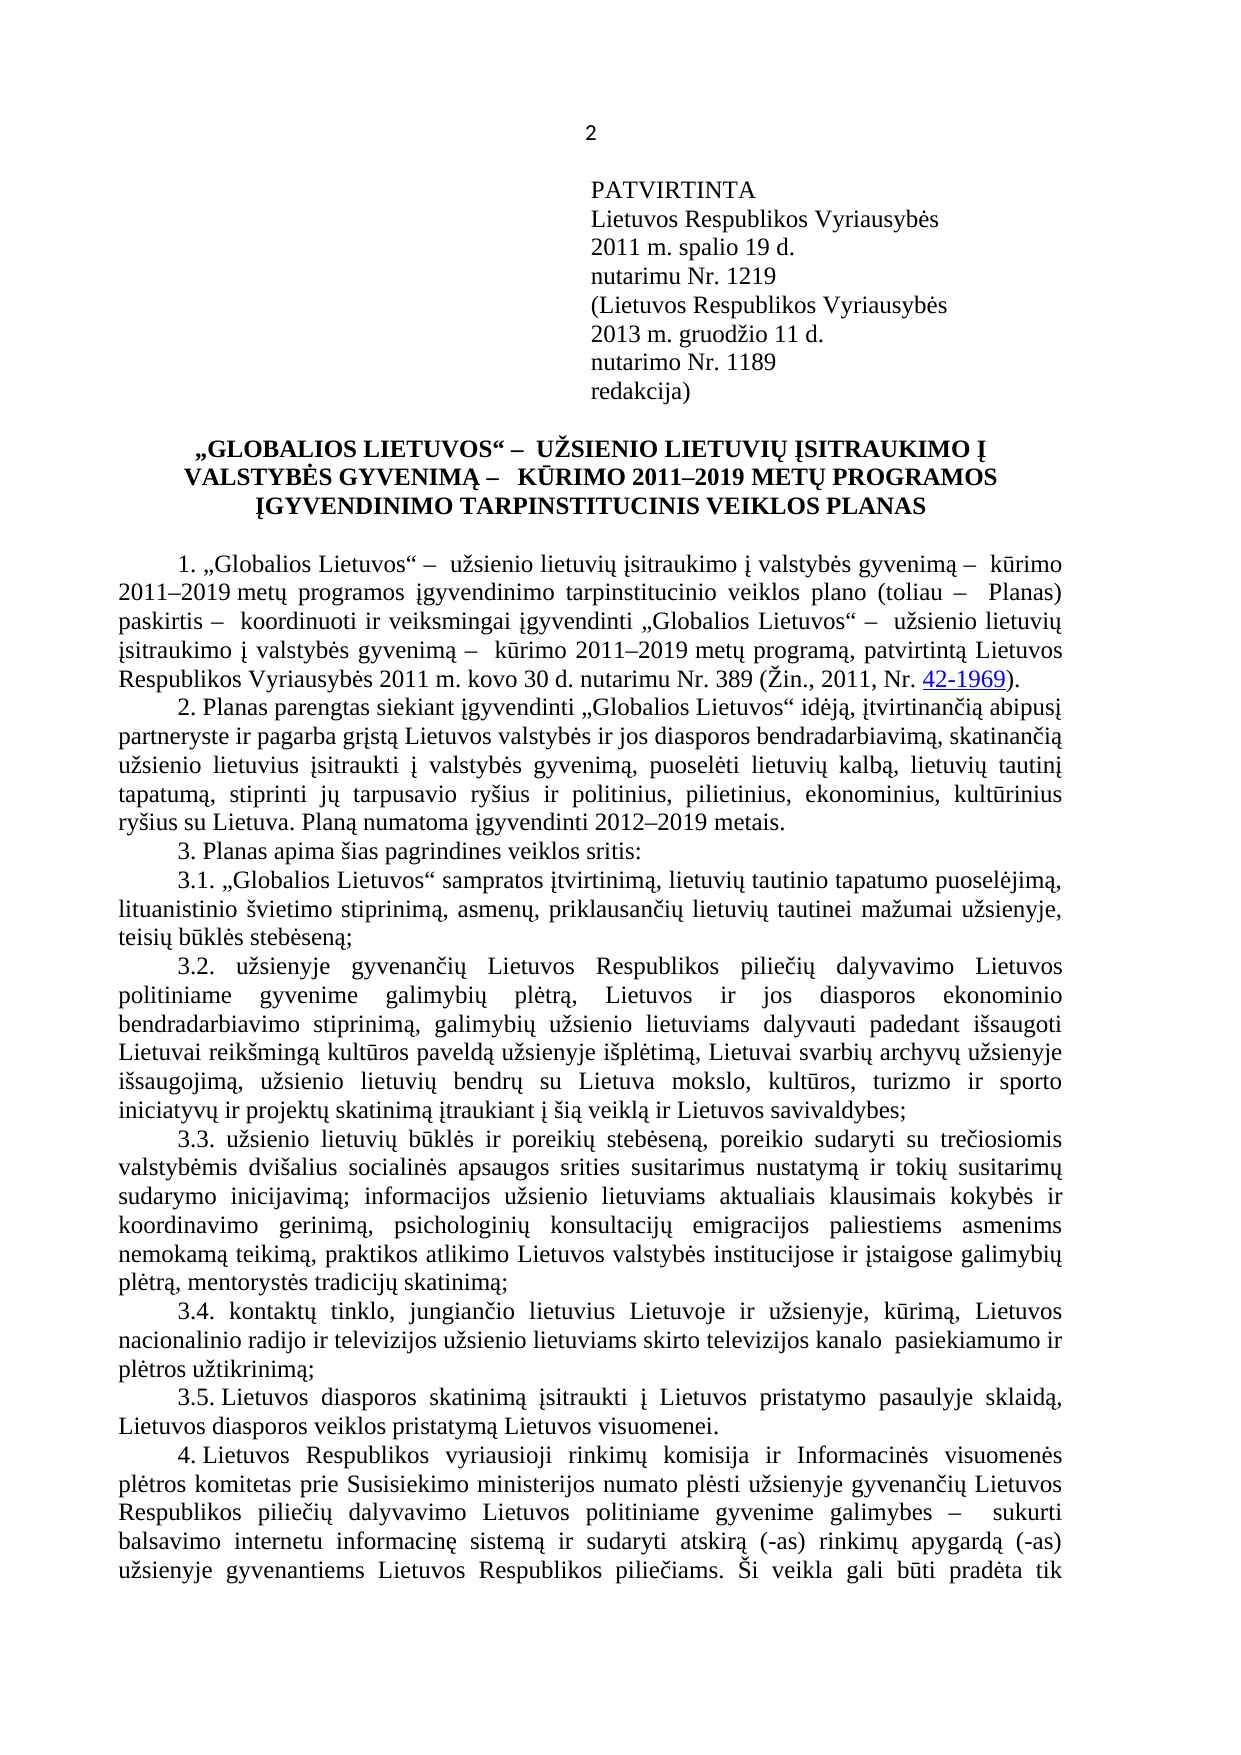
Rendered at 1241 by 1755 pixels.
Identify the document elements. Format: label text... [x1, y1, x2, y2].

text Lietuvos Respublikos Vyriausybės [591, 204, 1063, 232]
text 1. „Globalios Lietuvos“ – užsienio lietuvių įsitraukimo į valstybės gyvenimą – kūrimo 2011–2019 metų programos įgyvendinimo tarpinstitucinio veiklos plano (toliau – Planas) paskirtis – koordinuoti ir veiksmingai įgyvendinti „Globalios Lietuvos“ – užsienio lietuvių įsitraukimo į valstybės gyvenimą – kūrimo 2011–2019 metų programą, patvirtintą Lietuvos Respublikos Vyriausybės 2011 m. kovo 30 d. nutarimu Nr. 389 (Žin., 2011, Nr. 42-1969). [118, 549, 1063, 692]
text 3.4. kontaktų tinklo, jungiančio lietuvius Lietuvoje ir užsienyje, kūrimą, Lietuvos nacionalinio radijo ir televizijos užsienio lietuviams skirto televizijos kanalo pasiekiamumo ir plėtros užtikrinimą; [118, 1296, 1063, 1382]
text nutarimu Nr. 1219 [591, 261, 1063, 290]
text 2011 m. spalio 19 d. [591, 232, 1063, 261]
text 2013 m. gruodžio 11 d. [591, 319, 1063, 347]
text „GLOBALIOS LIETUVOS“ – UŽSIENIO LIETUVIŲ ĮSITRAUKIMO Į VALSTYBĖS GYVENIMĄ – KŪRIMO 2011–2019 METŲ PROGRAMOS ĮGYVENDINIMO TARPINSTITUCINIS VEIKLOS PLANAS [118, 434, 1063, 520]
text 4. Lietuvos Respublikos vyriausioji rinkimų komisija ir Informacinės visuomenės plėtros komitetas prie Susisiekimo ministerijos numato plėsti užsienyje gyvenančių Lietuvos Respublikos piliečių dalyvavimo Lietuvos politiniame gyvenime galimybes – sukurti balsavimo internetu informacinę sistemą ir sudaryti atskirą (-as) rinkimų apygardą (-as) užsienyje gyvenantiems Lietuvos Respublikos piliečiams. Ši veikla gali būti pradėta tik [118, 1440, 1063, 1584]
text 3.3. užsienio lietuvių būklės ir poreikių stebėseną, poreikio sudaryti su trečiosiomis valstybėmis dvišalius socialinės apsaugos srities susitarimus nustatymą ir tokių susitarimų sudarymo inicijavimą; informacijos užsienio lietuviams aktualiais klausimais kokybės ir koordinavimo gerinimą, psichologinių konsultacijų emigracijos paliestiems asmenims nemokamą teikimą, praktikos atlikimo Lietuvos valstybės institucijose ir įstaigose galimybių plėtrą, mentorystės tradicijų skatinimą; [118, 1124, 1063, 1296]
text 3.2. užsienyje gyvenančių Lietuvos Respublikos piliečių dalyvavimo Lietuvos politiniame gyvenime galimybių plėtrą, Lietuvos ir jos diasporos ekonominio bendradarbiavimo stiprinimą, galimybių užsienio lietuviams dalyvauti padedant išsaugoti Lietuvai reikšmingą kultūros paveldą užsienyje išplėtimą, Lietuvai svarbių archyvų užsienyje išsaugojimą, užsienio lietuvių bendrų su Lietuva mokslo, kultūros, turizmo ir sporto iniciatyvų ir projektų skatinimą įtraukiant į šią veiklą ir Lietuvos savivaldybes; [118, 951, 1063, 1124]
text 3.1. „Globalios Lietuvos“ sampratos įtvirtinimą, lietuvių tautinio tapatumo puoselėjimą, lituanistinio švietimo stiprinimą, asmenų, priklausančių lietuvių tautinei mažumai užsienyje, teisių būklės stebėseną; [118, 865, 1063, 951]
text redakcija) [591, 376, 1063, 405]
text (Lietuvos Respublikos Vyriausybės [591, 290, 1063, 319]
text 2. Planas parengtas siekiant įgyvendinti „Globalios Lietuvos“ idėją, įtvirtinančią abipusį partneryste ir pagarba grįstą Lietuvos valstybės ir jos diasporos bendradarbiavimą, skatinančią užsienio lietuvius įsitraukti į valstybės gyvenimą, puoselėti lietuvių kalbą, lietuvių tautinį tapatumą, stiprinti jų tarpusavio ryšius ir politinius, pilietinius, ekonominius, kultūrinius ryšius su Lietuva. Planą numatoma įgyvendinti 2012–2019 metais. [118, 692, 1063, 836]
text PATVIRTINTA [591, 175, 1063, 204]
text nutarimo Nr. 1189 [591, 347, 1063, 376]
text 3. Planas apima šias pagrindines veiklos sritis: [118, 836, 1063, 865]
text 3.5. Lietuvos diasporos skatinimą įsitraukti į Lietuvos pristatymo pasaulyje sklaidą, Lietuvos diasporos veiklos pristatymą Lietuvos visuomenei. [118, 1382, 1063, 1440]
